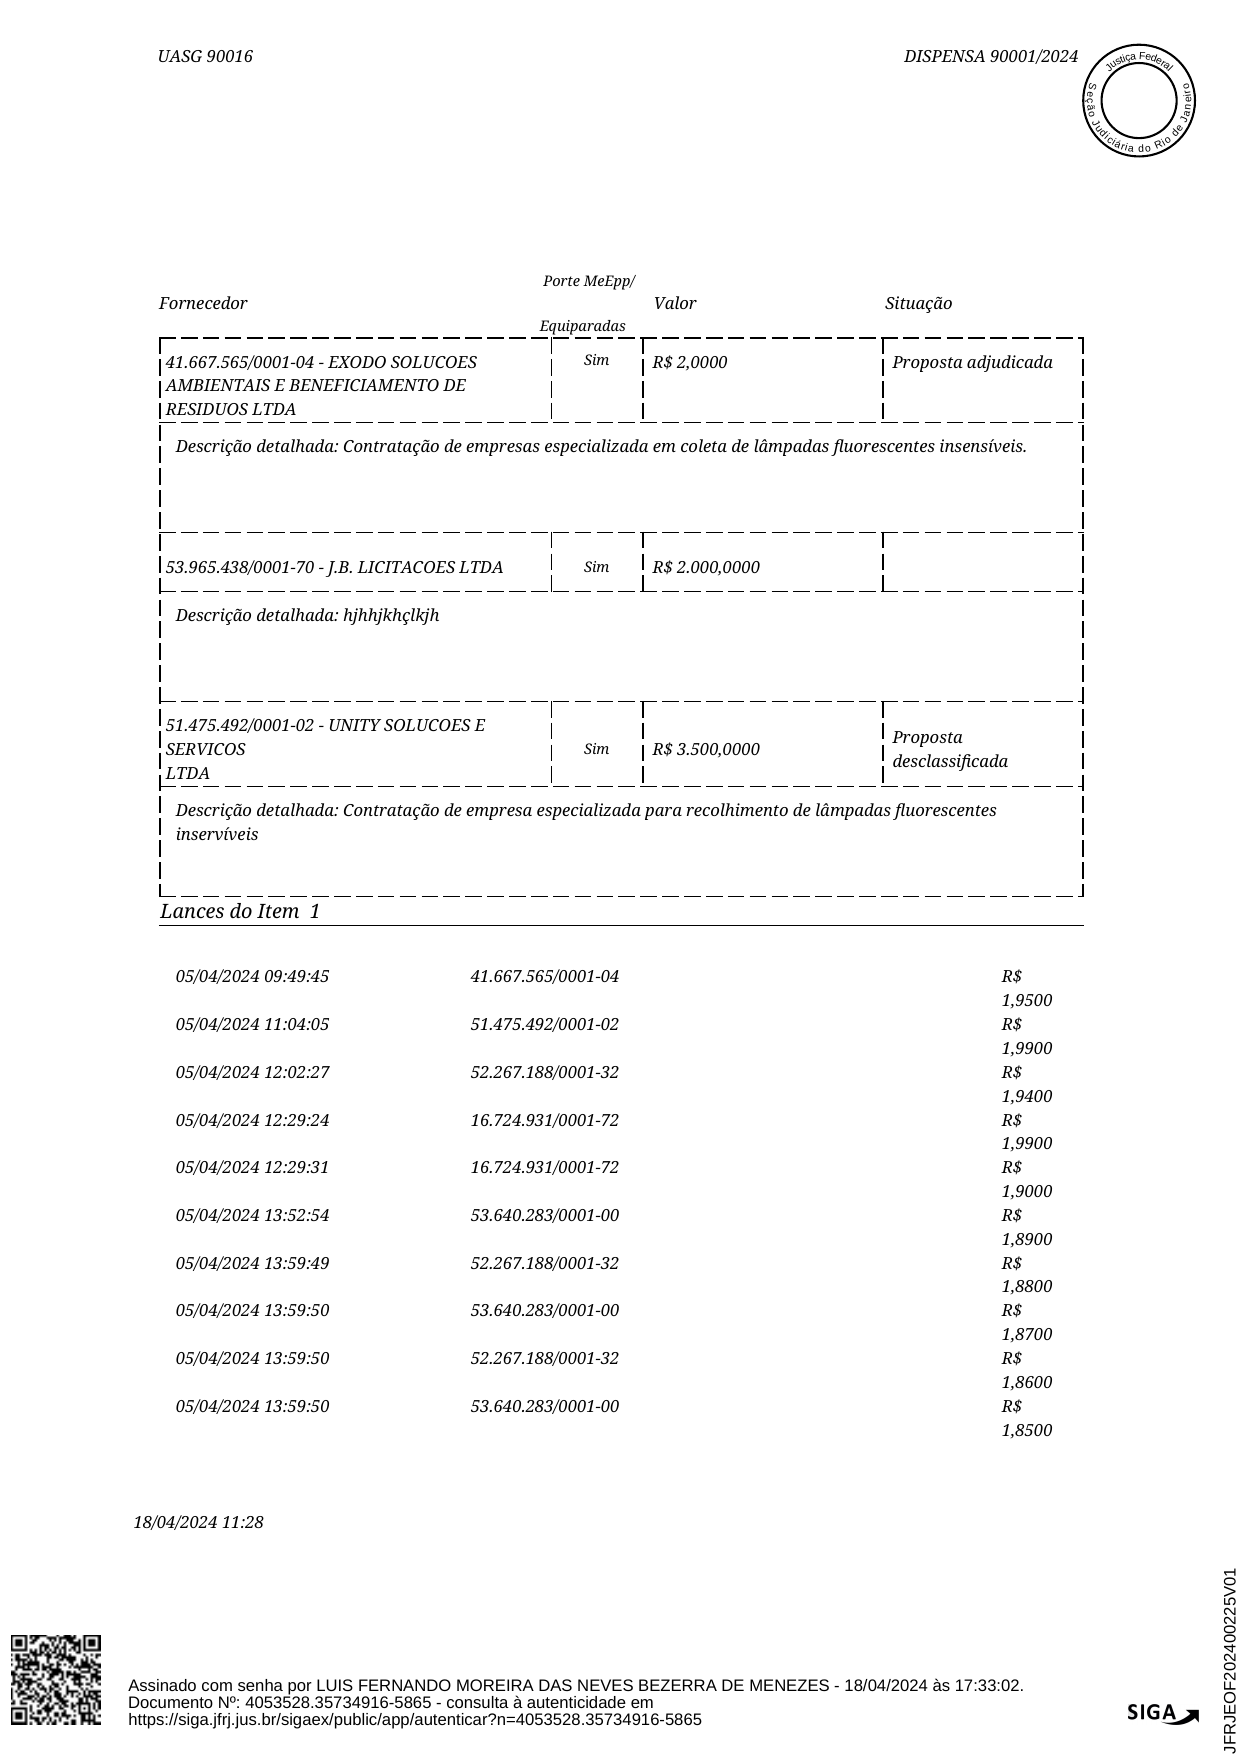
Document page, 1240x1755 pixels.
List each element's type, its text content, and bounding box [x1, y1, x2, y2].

subtitle Lances do Item 1 [160, 897, 1081, 924]
table_cell [883, 532, 1083, 591]
table_cell 05/04/2024 12:29:24 [176, 1108, 471, 1156]
text Fornecedor Valor Situação [159, 291, 1081, 314]
table_cell 53.640.283/0001-00 [471, 1394, 1002, 1442]
table_cell 05/04/2024 12:02:27 [176, 1060, 471, 1108]
table_header Sim [551, 337, 643, 422]
table_cell R$ 1,9400 [1002, 1060, 1067, 1108]
table_cell Descrição detalhada: Contratação de empresas especializada em coleta de lâmpadas fluorescentes insensíveis. [160, 422, 1083, 532]
table_cell 16.724.931/0001-72 [471, 1108, 1002, 1156]
table_header 41.667.565/0001-04 [471, 965, 1002, 1013]
table_cell Sim [551, 532, 643, 591]
table_cell R$ 1,8600 [1002, 1347, 1067, 1394]
table_cell 52.267.188/0001-32 [471, 1060, 1002, 1108]
text Equiparadas [159, 316, 1008, 336]
table_cell R$ 2.000,0000 [643, 532, 883, 591]
table_header R$ 1,9500 [1002, 965, 1067, 1013]
table_cell R$ 1,8800 [1002, 1251, 1067, 1299]
table_cell R$ 1,9000 [1002, 1156, 1067, 1203]
table_cell 52.267.188/0001-32 [471, 1251, 1002, 1299]
table_header Proposta adjudicada [883, 337, 1083, 422]
table_cell R$ 3.500,0000 [643, 701, 883, 786]
table_cell 05/04/2024 12:29:31 [176, 1156, 471, 1203]
table_cell 05/04/2024 13:59:50 [176, 1394, 471, 1442]
table_cell [643, 591, 1083, 701]
table_cell Descrição detalhada: hjhhjkhçlkjh [160, 591, 551, 701]
table_cell Descrição detalhada: Contratação de empresa especializada para recolhimento de lâmpadas fluorescentes inservíveis [160, 786, 1083, 896]
table_cell R$ 1,9900 [1002, 1108, 1067, 1156]
table_cell R$ 1,9900 [1002, 1013, 1067, 1060]
table_cell 16.724.931/0001-72 [471, 1156, 1002, 1203]
table_cell 05/04/2024 13:59:50 [176, 1299, 471, 1347]
table_cell Proposta desclassificada [883, 701, 1083, 786]
table_cell Sim [551, 701, 643, 786]
table_cell [551, 591, 643, 701]
table_cell 05/04/2024 13:59:50 [176, 1347, 471, 1394]
table_header 41.667.565/0001-04 - EXODO SOLUCOES AMBIENTAIS E BENEFICIAMENTO DE RESIDUOS LTDA [160, 337, 551, 422]
table_cell 53.640.283/0001-00 [471, 1204, 1002, 1251]
table_cell 52.267.188/0001-32 [471, 1347, 1002, 1394]
table_header R$ 2,0000 [643, 337, 883, 422]
table_cell 05/04/2024 13:59:49 [176, 1251, 471, 1299]
table_cell 05/04/2024 13:52:54 [176, 1204, 471, 1251]
table_cell R$ 1,8900 [1002, 1204, 1067, 1251]
text Porte MeEpp/ [159, 270, 1020, 290]
table_header 05/04/2024 09:49:45 [176, 965, 471, 1013]
table_cell 05/04/2024 11:04:05 [176, 1013, 471, 1060]
table_cell R$ 1,8500 [1002, 1394, 1067, 1442]
table_cell R$ 1,8700 [1002, 1299, 1067, 1347]
table_cell 53.965.438/0001-70 - J.B. LICITACOES LTDA [160, 532, 551, 591]
table_cell 51.475.492/0001-02 - UNITY SOLUCOES E SERVICOS LTDA [160, 701, 551, 786]
table_cell 51.475.492/0001-02 [471, 1013, 1002, 1060]
table_cell 53.640.283/0001-00 [471, 1299, 1002, 1347]
